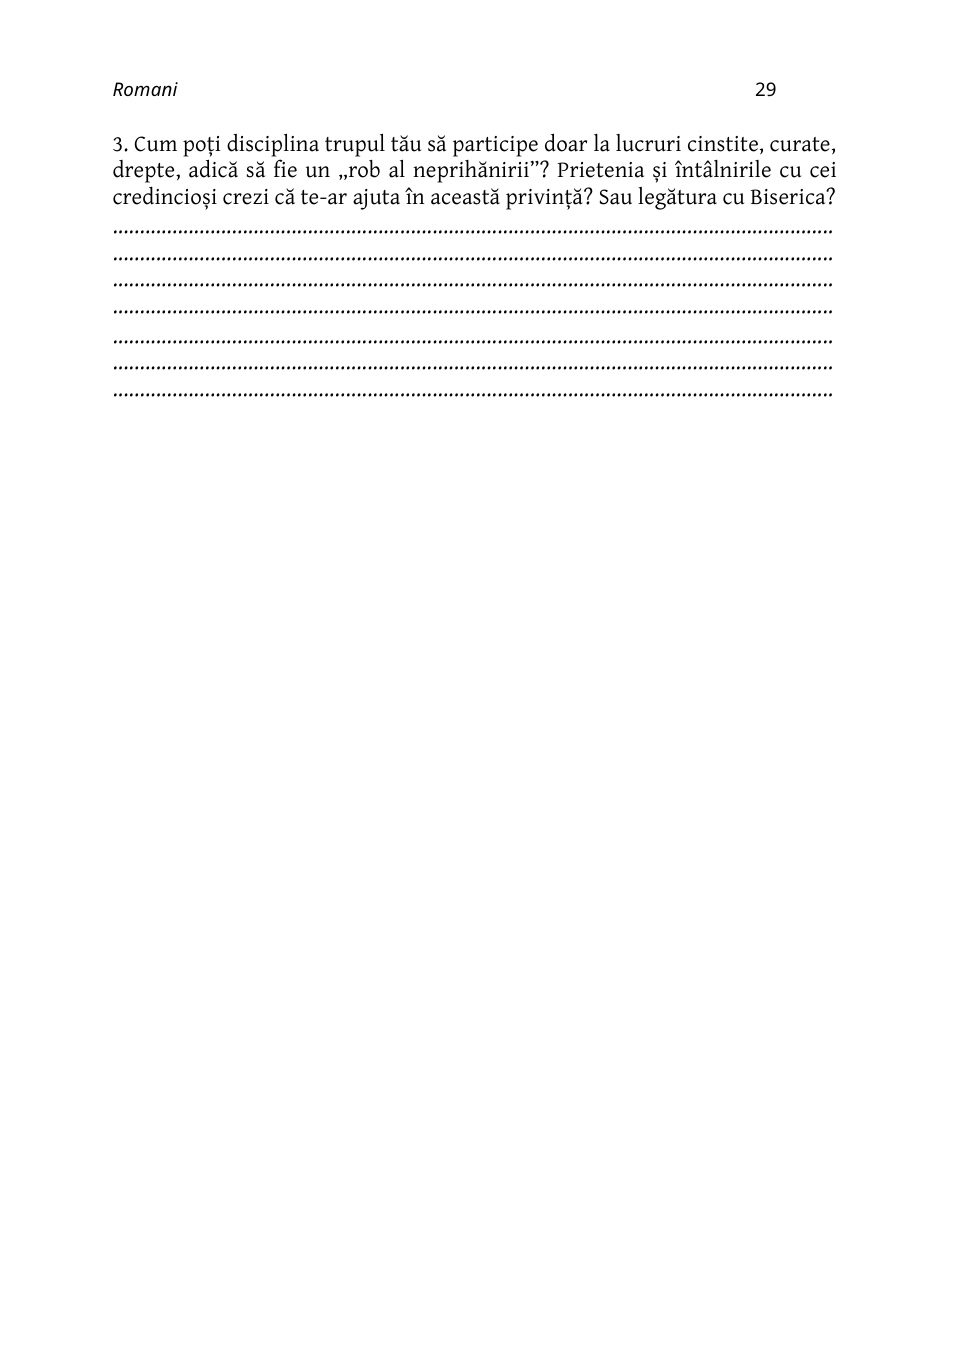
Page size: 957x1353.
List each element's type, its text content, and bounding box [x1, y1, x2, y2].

text 3. Cum poți disciplina trupul tău să participe doar la lucruri cinstite, curate, drepte, adică să fie un „rob al neprihănirii”? Prietenia și întâlnirile cu cei credincioși crezi că te-ar ajuta în această privință? Sau legătura cu Biserica? [112, 131, 838, 211]
text ............................................................................................................................................................................................................................................................................................................................................................................................................... [112, 323, 838, 402]
text .................................................................................................................................................................................................................................................................................................................................................................................................................................................................................................................................................... [112, 213, 838, 320]
